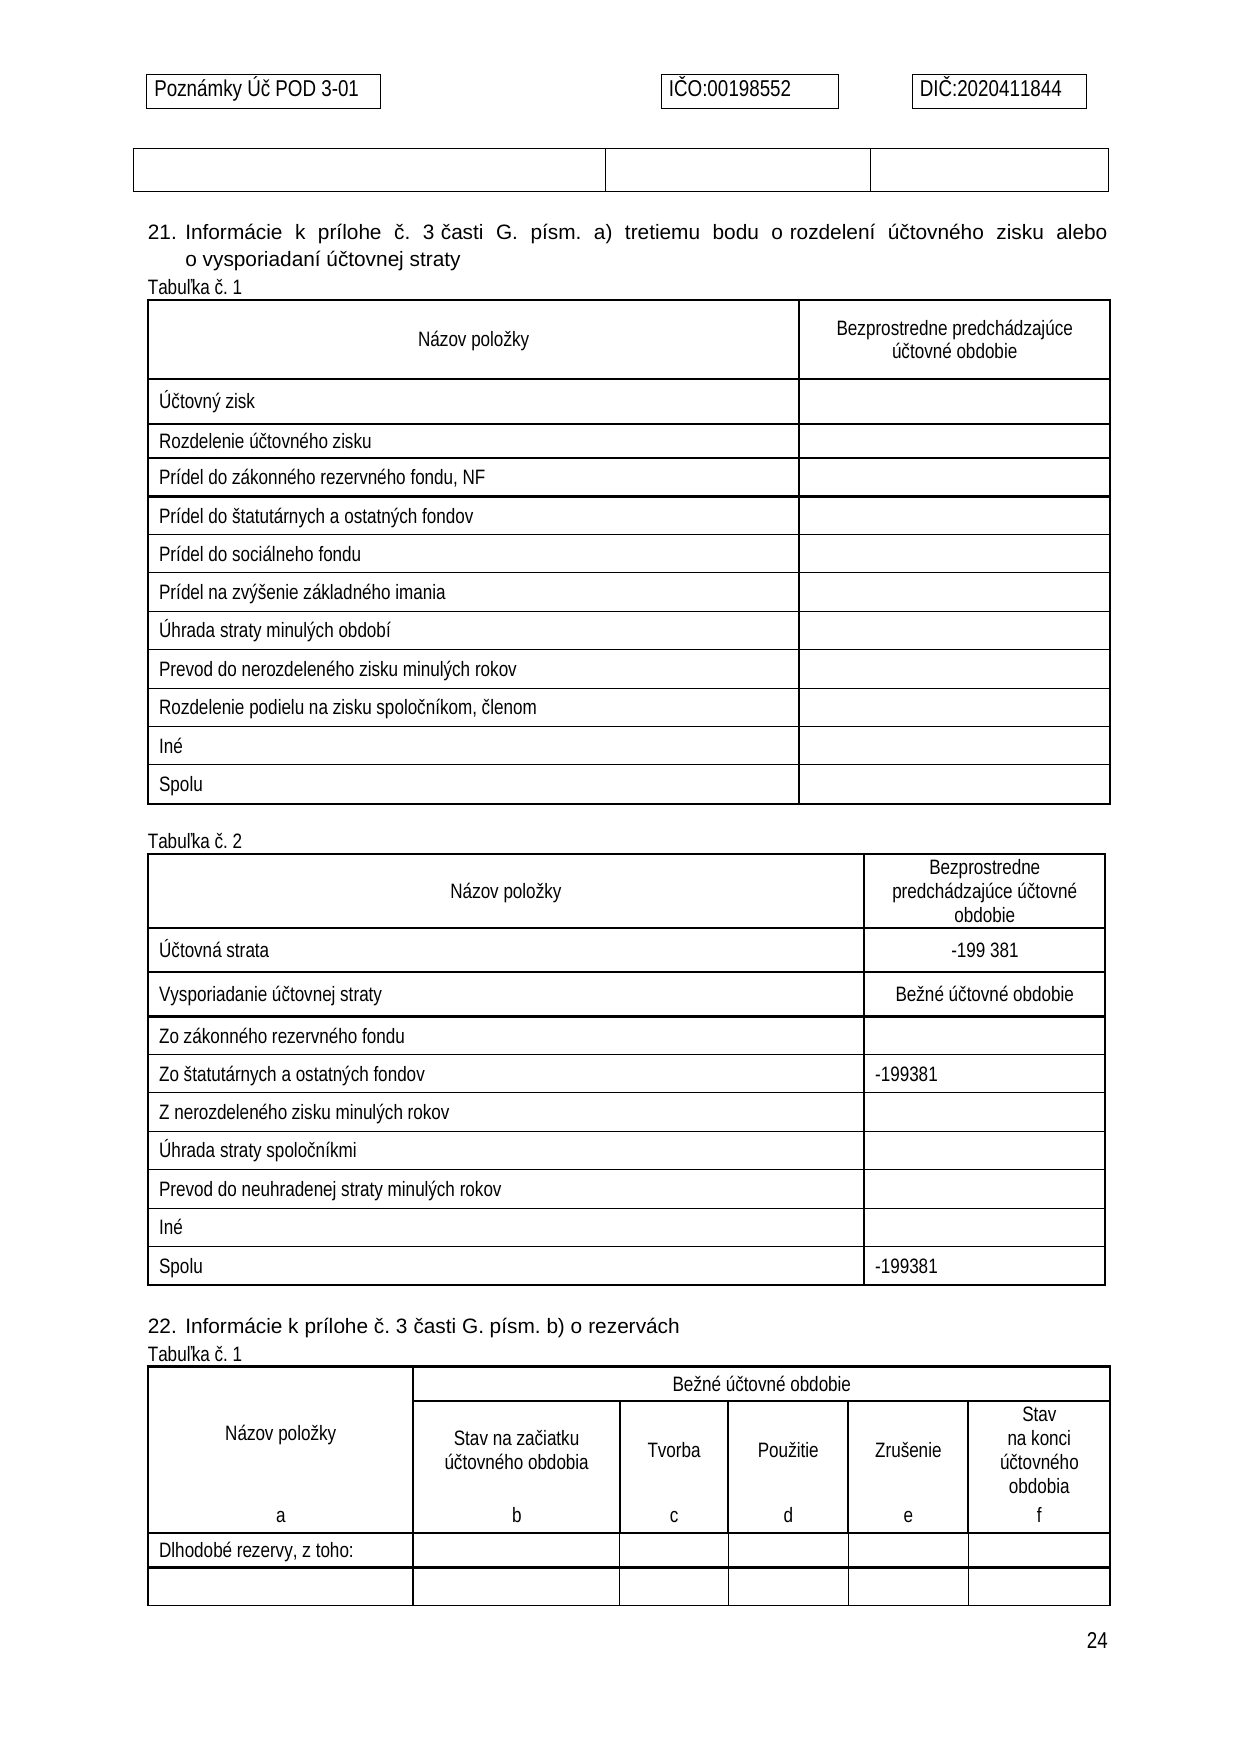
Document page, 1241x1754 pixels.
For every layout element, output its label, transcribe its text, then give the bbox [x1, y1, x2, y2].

table_cell [871, 149, 1108, 191]
table_cell [849, 1534, 968, 1566]
table_cell Prevod do nerozdeleného zisku minulých rokov [149, 650, 798, 687]
table_cell Tvorba [621, 1402, 727, 1498]
table_cell [149, 1569, 412, 1605]
table_cell [865, 1209, 1104, 1246]
table_cell [800, 459, 1109, 495]
table_cell [620, 1569, 728, 1605]
table_cell [800, 689, 1109, 726]
table_cell e [849, 1498, 967, 1532]
table_cell -199381 [865, 1055, 1104, 1092]
table_header Bezprostredne predchádzajúce účtovné obdobie [800, 301, 1109, 378]
table_cell [800, 535, 1109, 572]
table_cell Prídel do štatutárnych a ostatných fondov [149, 498, 798, 534]
table_cell Stav na konci účtovného obdobia [969, 1402, 1109, 1498]
table_cell [729, 1569, 848, 1605]
table_cell [414, 1569, 619, 1605]
table_cell [620, 1534, 728, 1566]
table_header Bezprostredne predchádzajúce účtovné obdobie [865, 855, 1104, 927]
table_cell Z nerozdeleného zisku minulých rokov [149, 1093, 863, 1131]
table_cell [800, 765, 1109, 803]
table_cell Vysporiadanie účtovnej straty [149, 973, 863, 1015]
table_cell [969, 1569, 1109, 1605]
table_cell [414, 1534, 619, 1566]
table_cell [800, 612, 1109, 649]
table_cell Použitie [729, 1402, 847, 1498]
table_cell [134, 149, 605, 191]
table_cell Zo štatutárnych a ostatných fondov [149, 1055, 863, 1092]
table_cell Zo zákonného rezervného fondu [149, 1018, 863, 1054]
table_cell Spolu [149, 1247, 863, 1284]
text Tabuľka č. 2 [148, 829, 1107, 853]
table_cell Prídel do zákonného rezervného fondu, NF [149, 459, 798, 495]
table_cell [800, 380, 1109, 422]
table_cell -199 381 [865, 929, 1104, 971]
text Tabuľka č. 1 [148, 274, 1107, 298]
table_cell [606, 149, 870, 191]
table_cell Úhrada straty spoločníkmi [149, 1132, 863, 1169]
table_cell Prevod do neuhradenej straty minulých rokov [149, 1170, 863, 1207]
table_cell Úhrada straty minulých období [149, 612, 798, 649]
table_cell Rozdelenie účtovného zisku [149, 425, 798, 457]
table_cell a [149, 1498, 412, 1532]
table_cell [800, 727, 1109, 764]
table_cell -199381 [865, 1247, 1104, 1284]
table_cell Iné [149, 727, 798, 764]
table_cell f [969, 1498, 1109, 1532]
table_cell Zrušenie [849, 1402, 967, 1498]
table_cell [800, 425, 1109, 457]
table_cell [969, 1534, 1109, 1566]
table_cell [800, 650, 1109, 687]
table_cell c [621, 1498, 727, 1532]
table_cell Účtovná strata [149, 929, 863, 971]
table_cell Stav na začiatku účtovného obdobia [414, 1402, 619, 1498]
table_cell Prídel na zvýšenie základného imania [149, 573, 798, 611]
table_cell [729, 1534, 848, 1566]
table_cell b [414, 1498, 619, 1532]
table_header Názov položky [149, 855, 863, 927]
table_cell [865, 1018, 1104, 1054]
table_cell Spolu [149, 765, 798, 803]
table_cell Dlhodobé rezervy, z toho: [149, 1534, 412, 1566]
table_cell d [729, 1498, 847, 1532]
table_header Názov položky [149, 1368, 412, 1498]
table_cell [800, 498, 1109, 534]
table_cell Prídel do sociálneho fondu [149, 535, 798, 572]
table_cell [865, 1093, 1104, 1131]
table_cell [849, 1569, 968, 1605]
table_header Názov položky [149, 301, 798, 378]
table_header Bežné účtovné obdobie [414, 1368, 1109, 1400]
table_cell [865, 1170, 1104, 1207]
title Informácie k prílohe č. 3 časti G. písm. b) o rezervách [148, 1314, 1107, 1338]
title Informácie k prílohe č. 3 časti G. písm. a) tretiemu bodu o rozdelení účtovného zisku alebo o vysporiadaní účtovnej straty [148, 219, 1107, 271]
text Tabuľka č. 1 [148, 1341, 1107, 1365]
table_cell [800, 573, 1109, 611]
table_cell Rozdelenie podielu na zisku spoločníkom, členom [149, 689, 798, 726]
table_cell Iné [149, 1209, 863, 1246]
table_cell Účtovný zisk [149, 380, 798, 422]
table_cell Bežné účtovné obdobie [865, 973, 1104, 1015]
table_cell [865, 1132, 1104, 1169]
